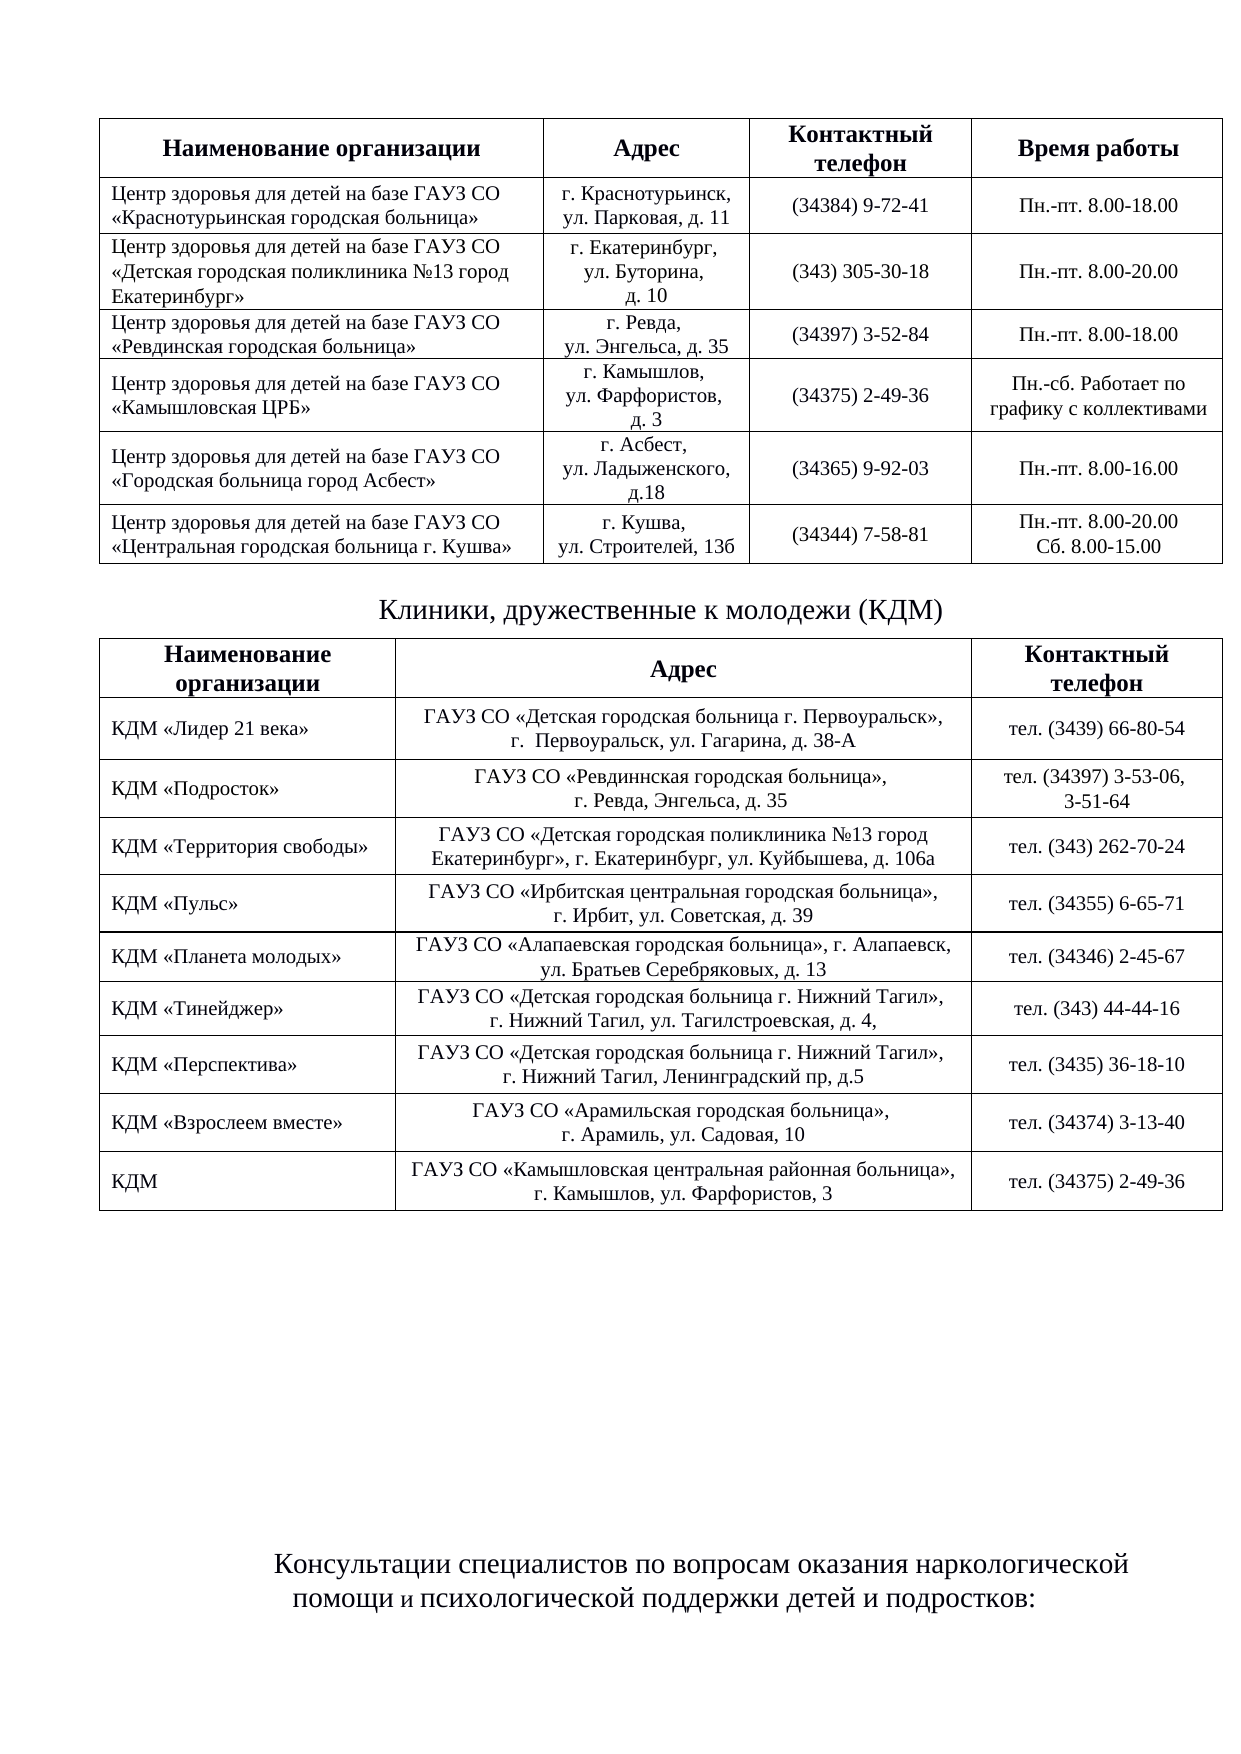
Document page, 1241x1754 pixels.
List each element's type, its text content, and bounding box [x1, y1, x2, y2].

table_cell ГАУЗ СО «Камышловская центральная районная больница», г. Камышлов, ул. Фарфористов, 3 [396, 1152, 971, 1210]
table_cell Пн.-пт. 8.00-20.00 Сб. 8.00-15.00 [972, 505, 1222, 562]
table_header Адрес [396, 639, 971, 697]
table_cell г. Асбест, ул. Ладыженского, д.18 [544, 432, 749, 504]
table_cell КДМ «Взрослеем вместе» [100, 1094, 395, 1151]
table_cell тел. (3435) 36-18-10 [972, 1036, 1222, 1092]
table_cell КДМ «Территория свободы» [100, 818, 395, 874]
table_cell ГАУЗ СО «Ирбитская центральная городская больница», г. Ирбит, ул. Советская, д. 39 [396, 875, 971, 931]
table_cell Центр здоровья для детей на базе ГАУЗ СО «Камышловская ЦРБ» [100, 359, 543, 431]
table_cell КДМ «Перспектива» [100, 1036, 395, 1092]
table_cell тел. (343) 262-70-24 [972, 818, 1222, 874]
table_header Адрес [544, 119, 749, 177]
table_cell Центр здоровья для детей на базе ГАУЗ СО «Краснотурьинская городская больница» [100, 178, 543, 233]
table_cell Центр здоровья для детей на базе ГАУЗ СО «Детская городская поликлиника №13 город Екатеринбург» [100, 234, 543, 309]
table_cell (34397) 3-52-84 [750, 310, 971, 358]
table_cell тел. (34397) 3-53-06, 3-51-64 [972, 760, 1222, 817]
table_cell Центр здоровья для детей на базе ГАУЗ СО «Ревдинская городская больница» [100, 310, 543, 358]
table_cell (34375) 2-49-36 [750, 359, 971, 431]
table_cell (343) 305-30-18 [750, 234, 971, 309]
table_cell КДМ [100, 1152, 395, 1210]
table_cell г. Краснотурьинск, ул. Парковая, д. 11 [544, 178, 749, 233]
table_cell КДМ «Планета молодых» [100, 933, 395, 981]
table_header Наименование организации [100, 119, 543, 177]
table_cell тел. (34374) 3-13-40 [972, 1094, 1222, 1151]
table_cell КДМ «Подросток» [100, 760, 395, 817]
table_cell КДМ «Пульс» [100, 875, 395, 931]
table_cell ГАУЗ СО «Ревдиннская городская больница», г. Ревда, Энгельса, д. 35 [396, 760, 971, 817]
table_header Контактный телефон [750, 119, 971, 177]
table_cell г. Ревда, ул. Энгельса, д. 35 [544, 310, 749, 358]
table_cell Пн.-пт. 8.00-16.00 [972, 432, 1222, 504]
table_cell тел. (343) 44-44-16 [972, 982, 1222, 1034]
table_cell ГАУЗ СО «Детская городская поликлиника №13 город Екатеринбург», г. Екатеринбург, ул. Куйбышева, д. 106а [396, 818, 971, 874]
table_cell Пн.-пт. 8.00-18.00 [972, 310, 1222, 358]
table_cell Пн.-пт. 8.00-18.00 [972, 178, 1222, 233]
table_cell тел. (34355) 6-65-71 [972, 875, 1222, 931]
table_cell Центр здоровья для детей на базе ГАУЗ СО «Центральная городская больница г. Кушва» [100, 505, 543, 562]
table_cell тел. (3439) 66-80-54 [972, 698, 1222, 758]
table_cell КДМ «Лидер 21 века» [100, 698, 395, 758]
table_cell г. Кушва, ул. Строителей, 13б [544, 505, 749, 562]
table_header Время работы [972, 119, 1222, 177]
table_cell Центр здоровья для детей на базе ГАУЗ СО «Городская больница город Асбест» [100, 432, 543, 504]
table_cell (34384) 9-72-41 [750, 178, 971, 233]
table_cell КДМ «Тинейджер» [100, 982, 395, 1034]
table_cell ГАУЗ СО «Алапаевская городская больница», г. Алапаевск, ул. Братьев Серебряковых, д. 13 [396, 933, 971, 981]
table_cell (34344) 7-58-81 [750, 505, 971, 562]
text Консультации специалистов по вопросам оказания наркологической помощи и психологической поддержки детей и подростков: [177, 1546, 1152, 1613]
table_cell Пн.-пт. 8.00-20.00 [972, 234, 1222, 309]
table_header Контактный телефон [972, 639, 1222, 697]
text Клиники, дружественные к молодежи (КДМ) [177, 592, 1152, 626]
table_cell (34365) 9-92-03 [750, 432, 971, 504]
table_cell г. Екатеринбург, ул. Буторина, д. 10 [544, 234, 749, 309]
table_cell ГАУЗ СО «Арамильская городская больница», г. Арамиль, ул. Садовая, 10 [396, 1094, 971, 1151]
table_cell ГАУЗ СО «Детская городская больница г. Нижний Тагил», г. Нижний Тагил, Ленинградский пр, д.5 [396, 1036, 971, 1092]
table_cell г. Камышлов, ул. Фарфористов, д. 3 [544, 359, 749, 431]
table_cell ГАУЗ СО «Детская городская больница г. Нижний Тагил», г. Нижний Тагил, ул. Тагилстроевская, д. 4, [396, 982, 971, 1034]
table_cell Пн.-сб. Работает по графику с коллективами [972, 359, 1222, 431]
table_header Наименование организации [100, 639, 395, 697]
table_cell тел. (34346) 2-45-67 [972, 933, 1222, 981]
table_cell ГАУЗ СО «Детская городская больница г. Первоуральск», г. Первоуральск, ул. Гагарина, д. 38-А [396, 698, 971, 758]
table_cell тел. (34375) 2-49-36 [972, 1152, 1222, 1210]
